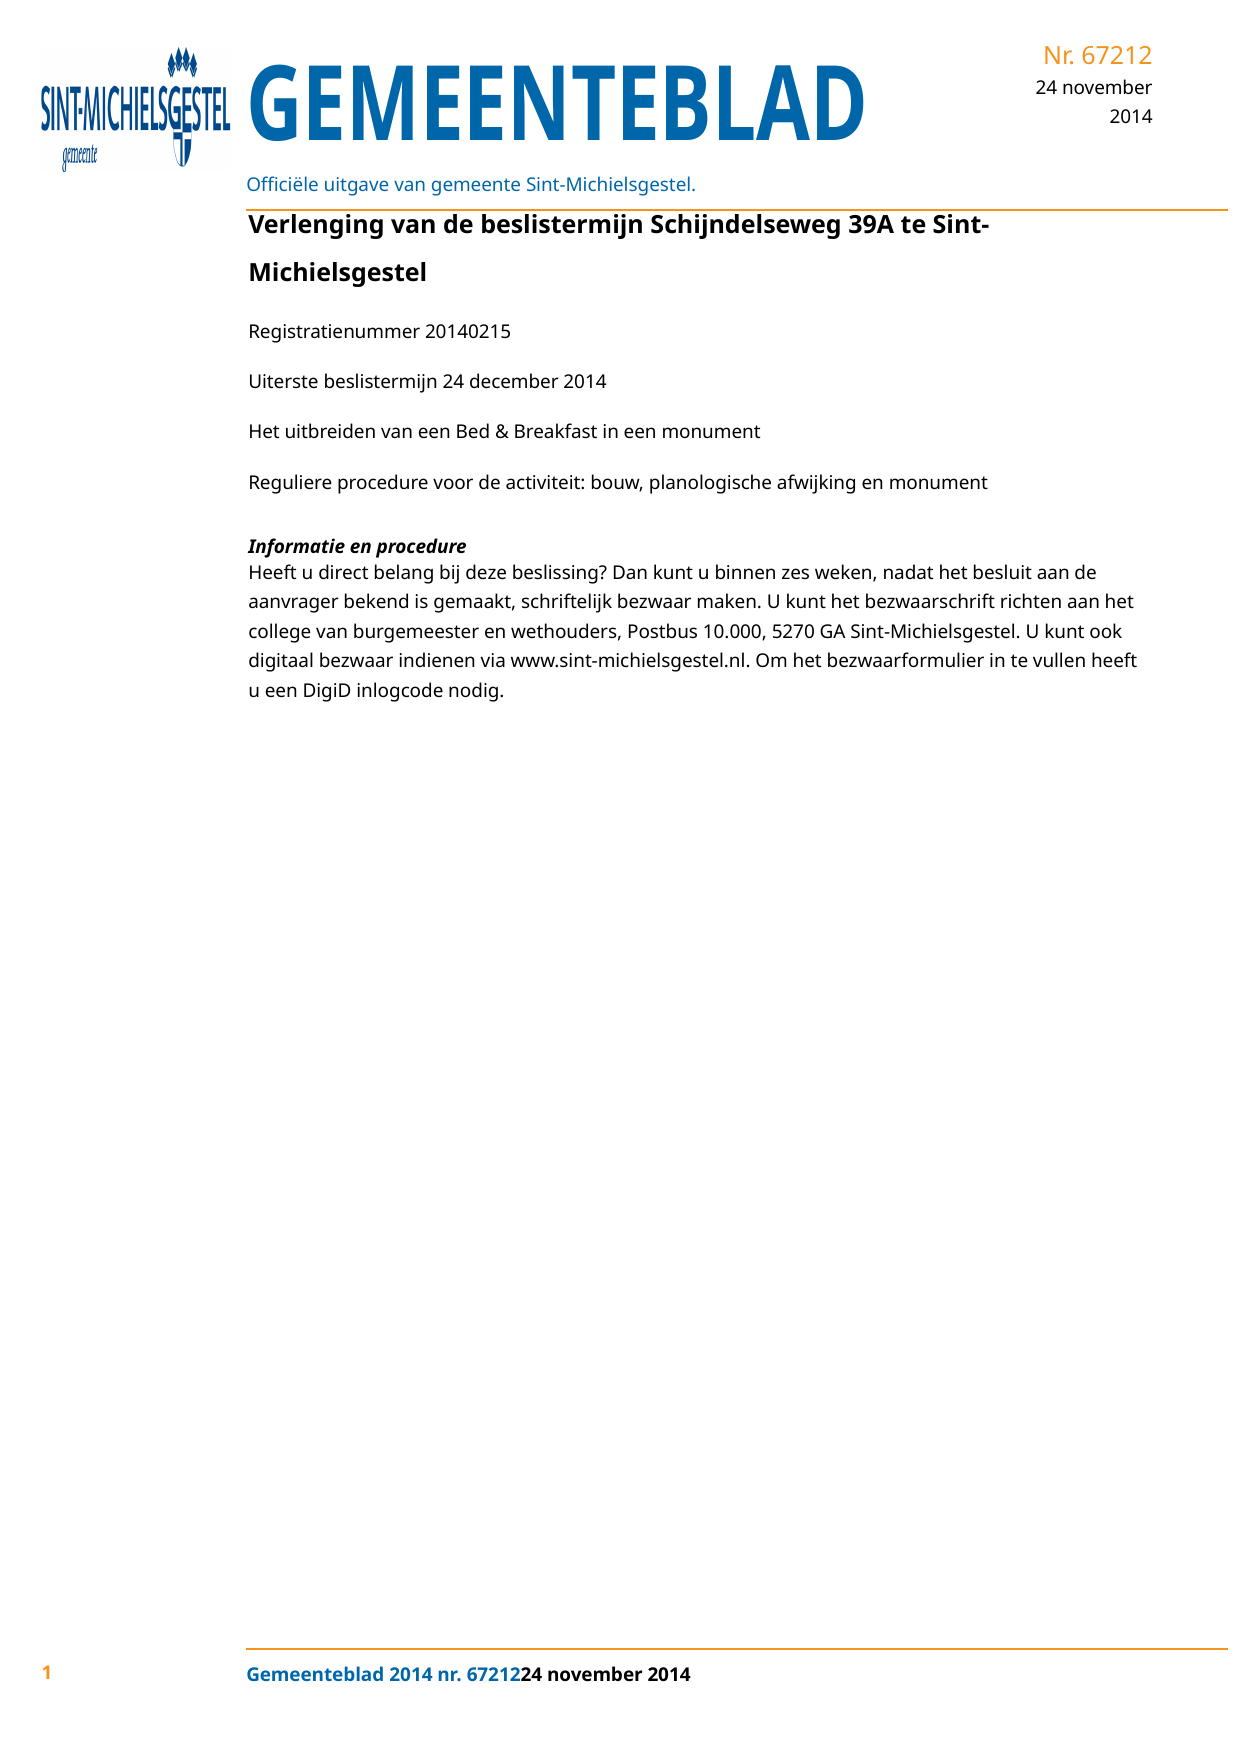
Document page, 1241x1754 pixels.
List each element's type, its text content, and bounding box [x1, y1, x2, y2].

text Informatie en procedure [248, 533, 1152, 559]
text Registratienummer 20140215 [248, 318, 1152, 344]
text Heeft u direct belang bij deze beslissing? Dan kunt u binnen zes weken, nadat het besluit aan de aanvrager bekend is gemaakt, schriftelijk bezwaar maken. U kunt het bezwaarschrift richten aan het college van burgemeester en wethouders, Postbus 10.000, 5270 GA Sint-Michielsgestel. U kunt ook digitaal bezwaar indienen via www.sint-michielsgestel.nl. Om het bezwaarformulier in te vullen heeft u een DigiD inlogcode nodig. [248, 559, 1152, 703]
text Verlenging van de beslistermijn Schijndelseweg 39A te Sint-Michielsgestel [248, 211, 1152, 288]
picture [41, 47, 231, 172]
text Uiterste beslistermijn 24 december 2014 [248, 368, 1152, 394]
text Het uitbreiden van een Bed & Breakfast in een monument [248, 419, 1152, 444]
text Reguliere procedure voor de activiteit: bouw, planologische afwijking en monument [248, 469, 1152, 495]
